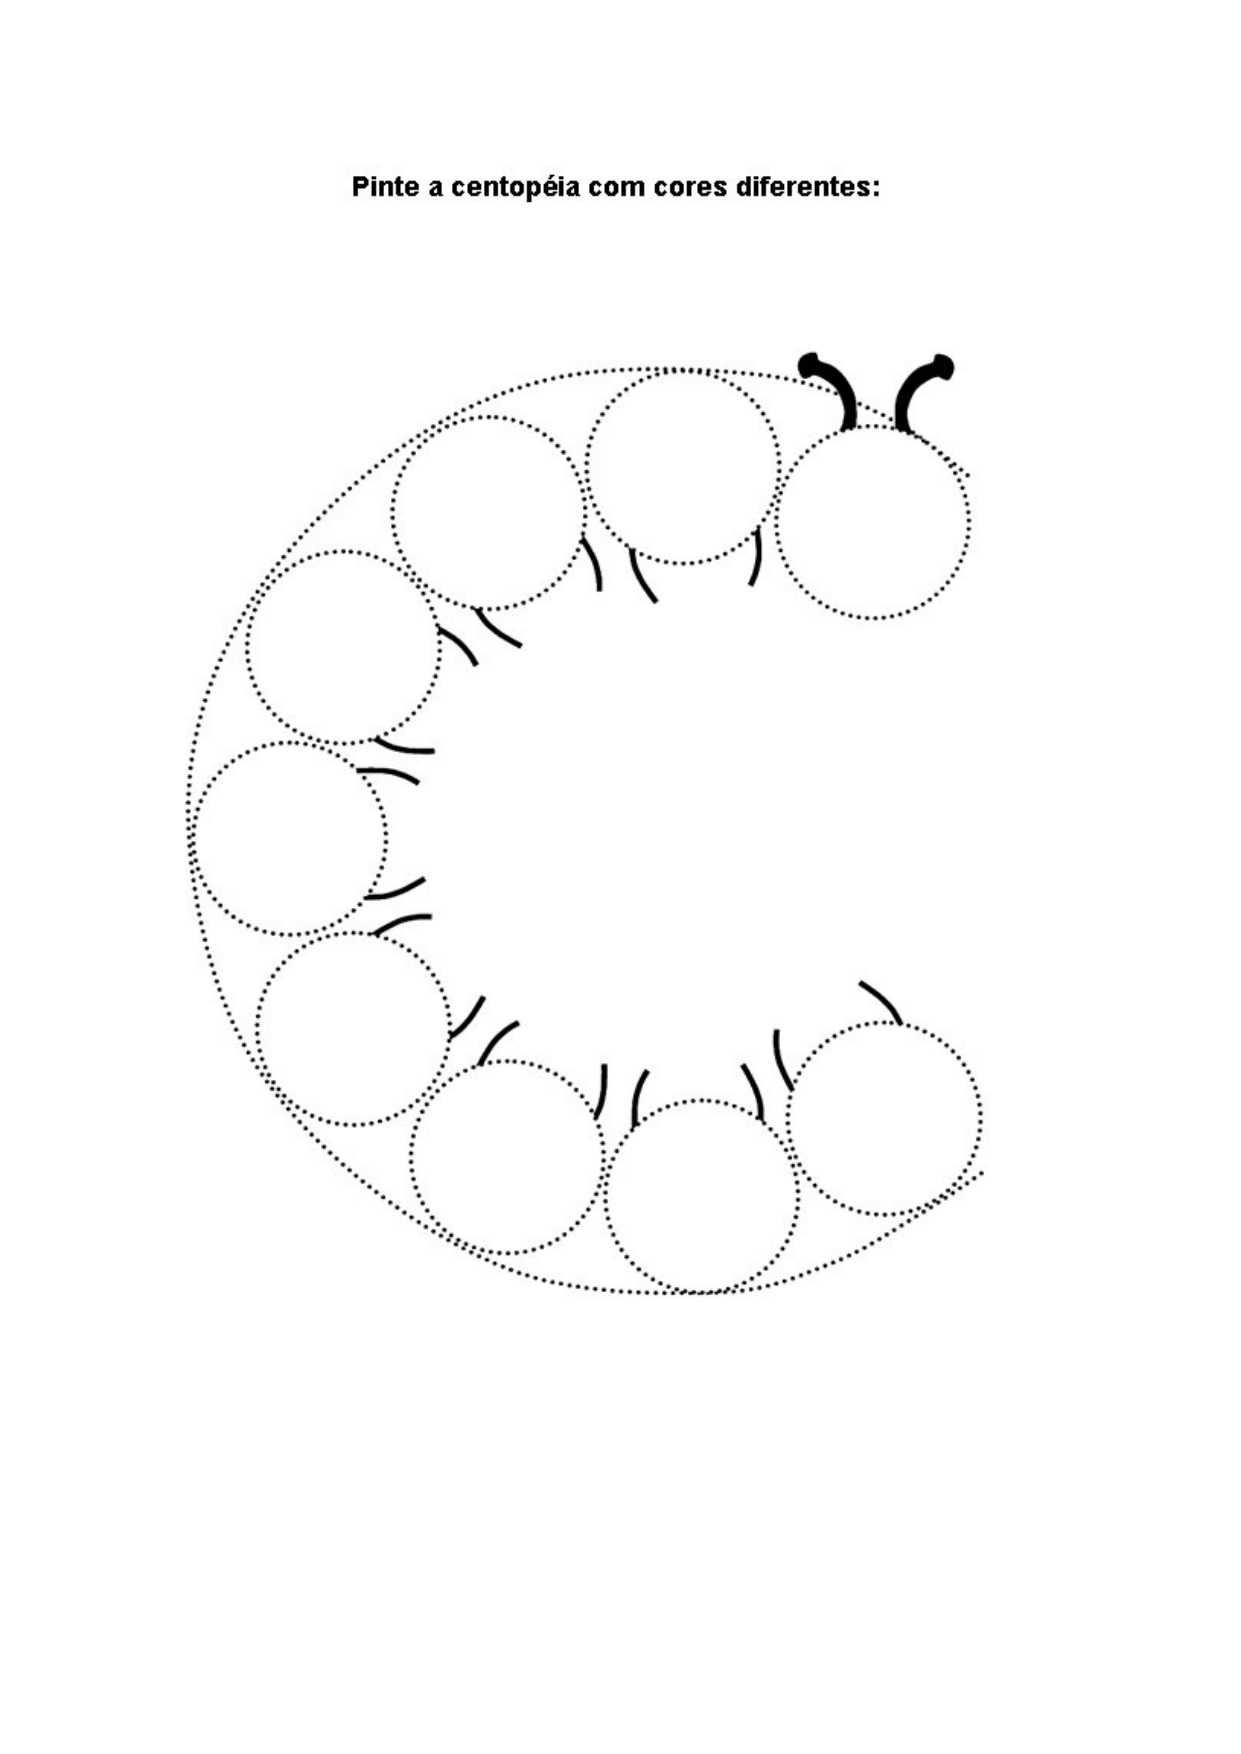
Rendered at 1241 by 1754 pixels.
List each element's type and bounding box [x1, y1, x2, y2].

picture [113, 105, 1118, 1394]
